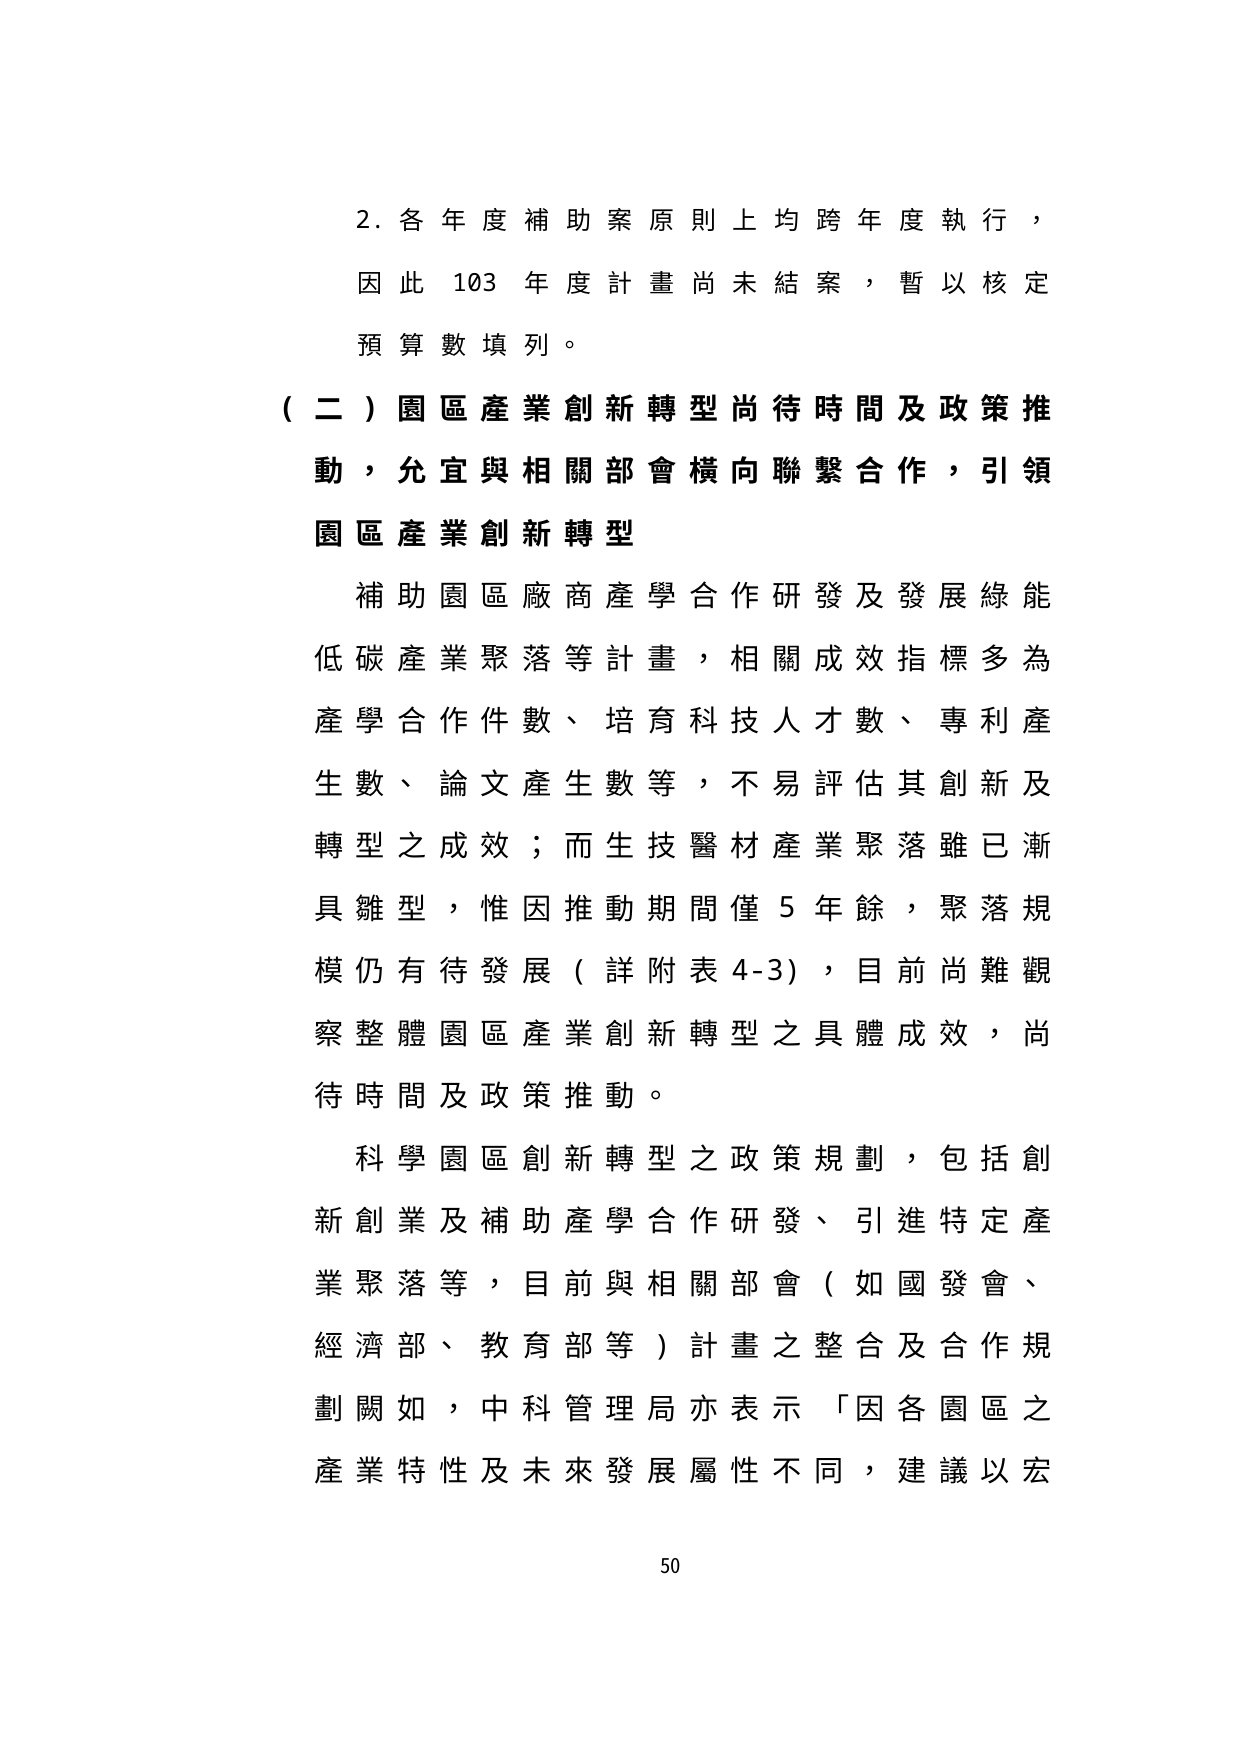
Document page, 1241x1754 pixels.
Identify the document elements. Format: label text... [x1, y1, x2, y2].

text (二)園區產業創新轉型尚待時間及政策推動，允宜與相關部會橫向聯繫合作，引領園區產業創新轉型 [242, 365, 1058, 552]
text 科學園區創新轉型之政策規劃，包括創新創業及補助產學合作研發、引進特定產業聚落等，目前與相關部會(如國發會、經濟部、教育部等)計畫之整合及合作規劃闕如，中科管理局亦表示「因各園區之產業特性及未來發展屬性不同，建議以宏 [271, 1115, 1058, 1490]
text 補助園區廠商產學合作研發及發展綠能低碳產業聚落等計畫，相關成效指標多為產學合作件數、培育科技人才數、專利產生數、論文產生數等，不易評估其創新及轉型之成效；而生技醫材產業聚落雖已漸具雛型，惟因推動期間僅5年餘，聚落規模仍有待發展(詳附表4-3)，目前尚難觀察整體園區產業創新轉型之具體成效，尚待時間及政策推動。 [271, 552, 1058, 1115]
text 2.各年度補助案原則上均跨年度執行，因此103年度計畫尚未結案，暫以核定預算數填列。 [313, 177, 1058, 365]
